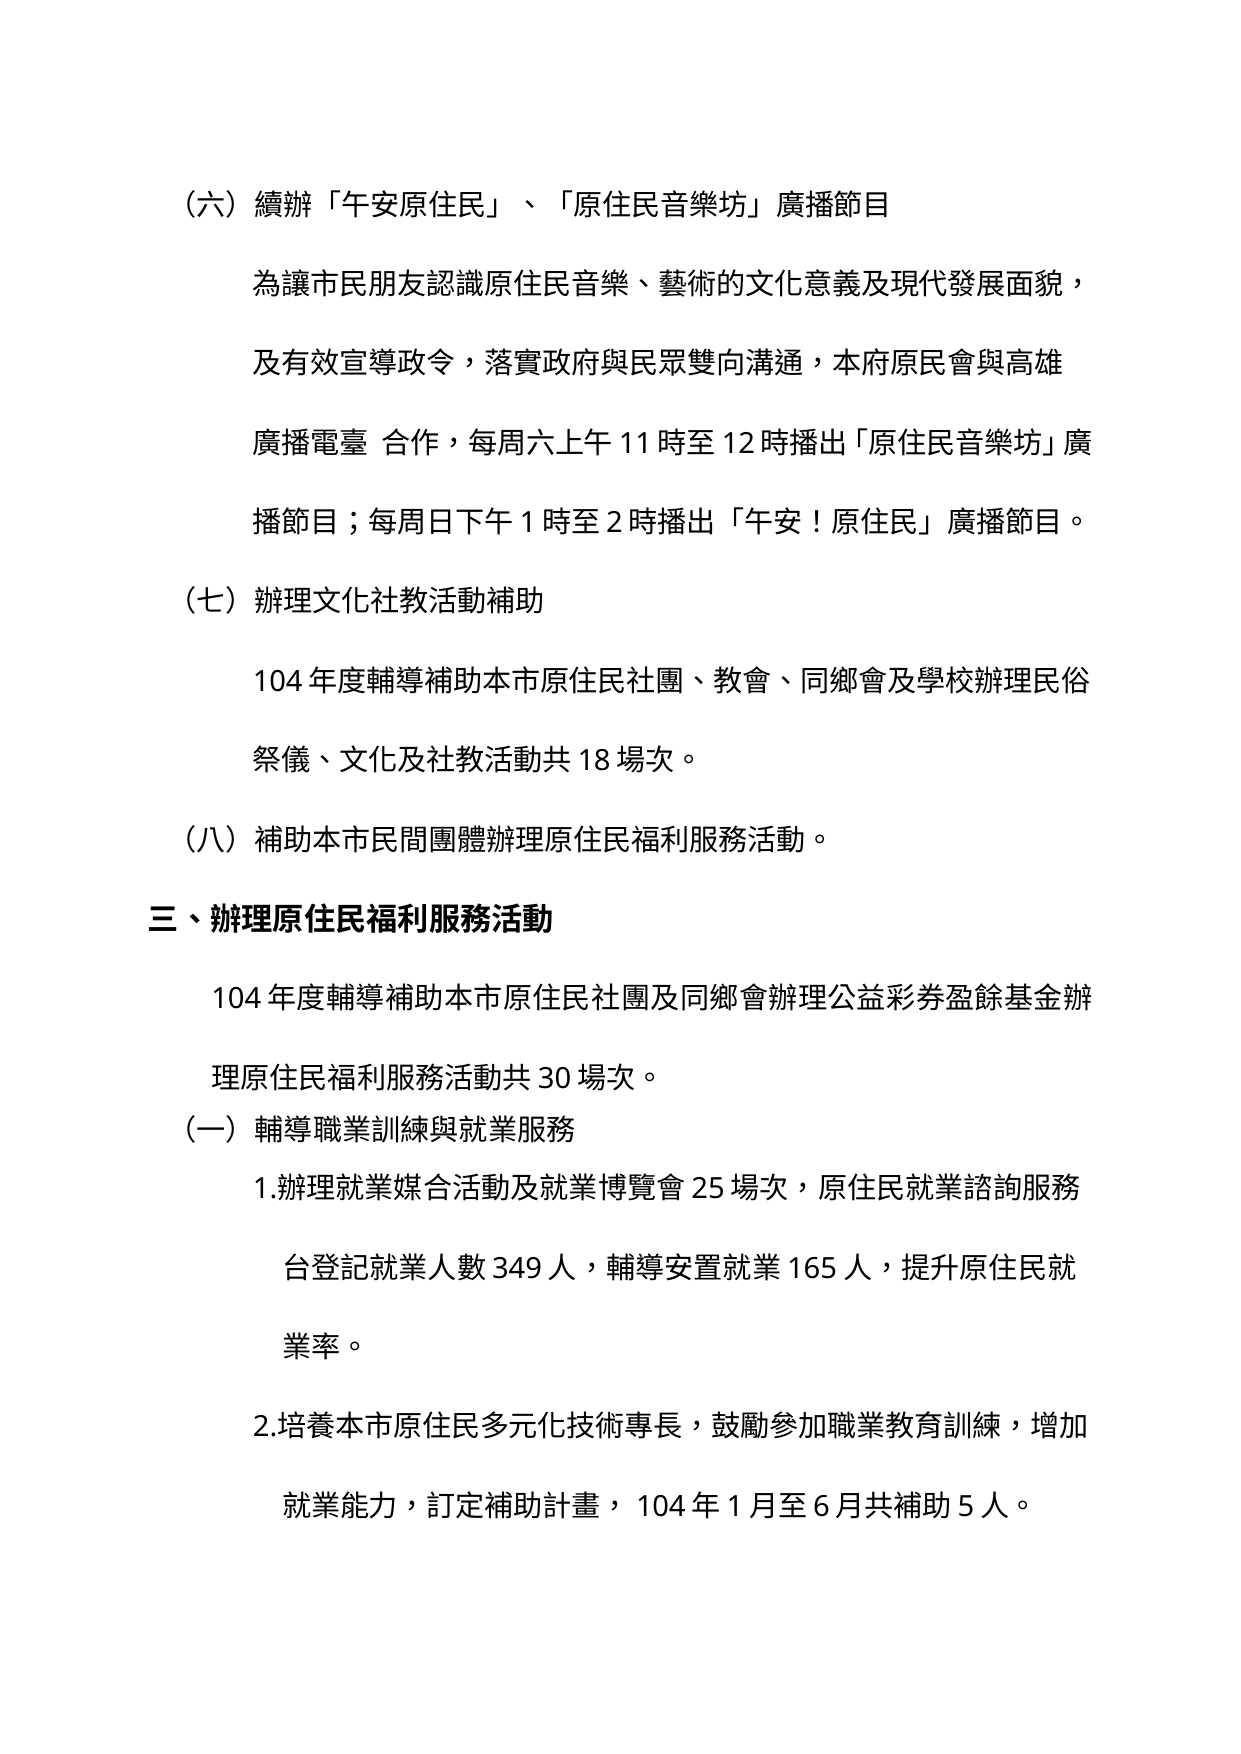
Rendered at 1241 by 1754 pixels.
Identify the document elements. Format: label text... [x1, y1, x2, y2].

text （七）辦理文化社教活動補助 [148, 559, 1092, 639]
text 104年度輔導補助本市原住民社團及同鄉會辦理公益彩券盈餘基金辦理原住民福利服務活動共30場次。 [211, 956, 1092, 1115]
text 三、辦理原住民福利服務活動 [148, 877, 1092, 956]
text 2.培養本市原住民多元化技術專長，鼓勵參加職業教育訓練，增加就業能力，訂定補助計畫， 104年1月至6月共補助5人。 [253, 1384, 1092, 1543]
text （八）補助本市民間團體辦理原住民福利服務活動。 [148, 798, 1092, 877]
text 104年度輔導補助本市原住民社團、教會、同鄉會及學校辦理民俗祭儀、文化及社教活動共18場次。 [253, 639, 1092, 798]
text 1.辦理就業媒合活動及就業博覽會25場次，原住民就業諮詢服務台登記就業人數349人，輔導安置就業165人，提升原住民就業率。 [253, 1146, 1092, 1384]
text （六）續辦「午安原住民」、「原住民音樂坊」廣播節目 [148, 163, 1092, 242]
text （一）輔導職業訓練與就業服務 [148, 1115, 1092, 1146]
text 為讓市民朋友認識原住民音樂、藝術的文化意義及現代發展面貌，及有效宣導政令，落實政府與民眾雙向溝通，本府原民會與高雄廣播電臺 合作，每周六上午11時至12時播出「原住民音樂坊」廣播節目；每周日下午1時至2時播出「午安！原住民」廣播節目。 [253, 242, 1092, 559]
